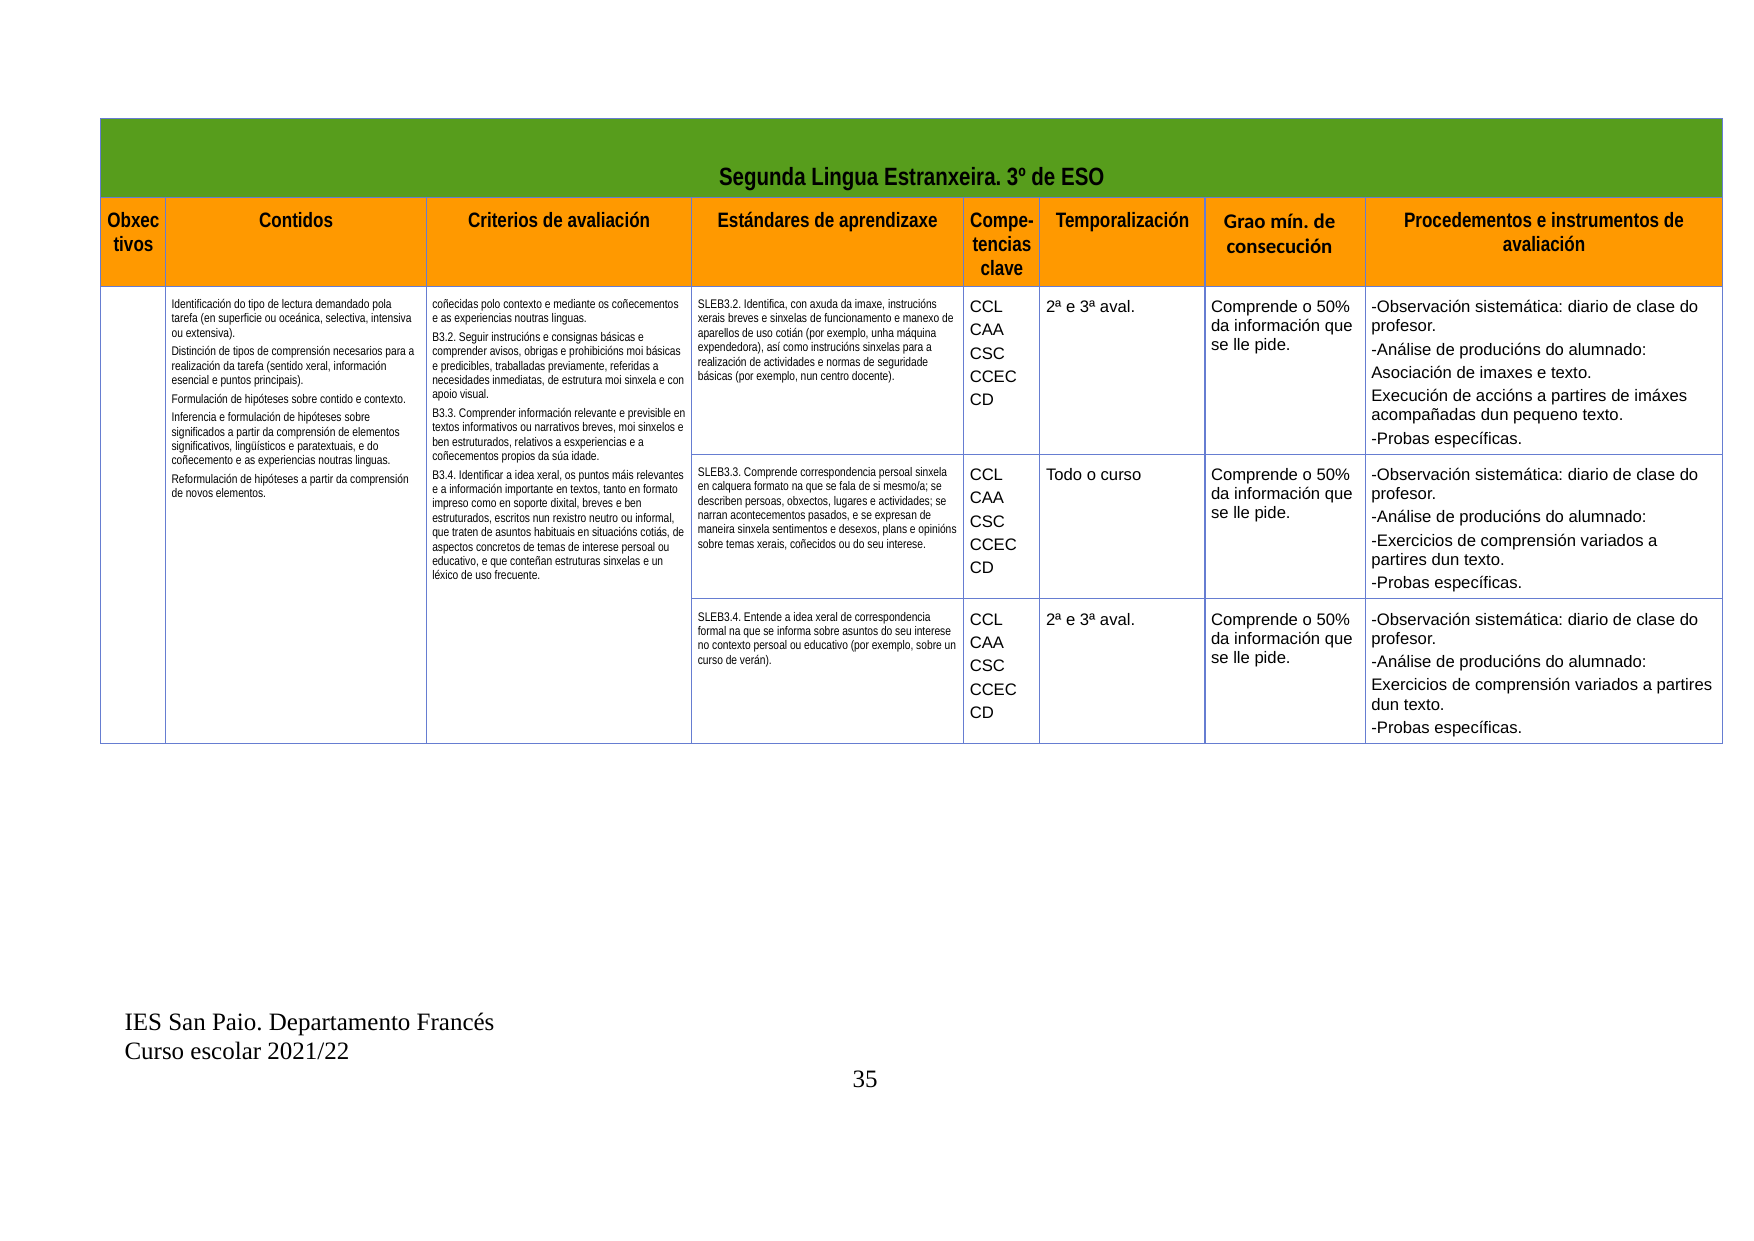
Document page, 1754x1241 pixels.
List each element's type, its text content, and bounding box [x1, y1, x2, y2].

table_cell Comprende o 50% da información que se lle pide. [1206, 455, 1365, 598]
table_cell CCL CAA CSC CCEC CD [964, 455, 1039, 598]
table_cell Grao mín. de consecución [1206, 198, 1365, 286]
table_cell Todo o curso [1040, 455, 1204, 598]
table_cell Contidos [166, 198, 426, 286]
table_cell Temporalización [1040, 198, 1204, 286]
table_cell coñecidas polo contexto e mediante os coñecementos e as experiencias noutras linguas. B3.2. Seguir instrucións e consignas básicas e comprender avisos, obrigas e prohibicións moi básicas e predicibles, traballadas previamente, referidas a necesidades inmediatas, de estrutura moi sinxela e con apoio visual. B3.3. Comprender información relevante e previsible en textos informativos ou narrativos breves, moi sinxelos e ben estruturados, relativos a esxperiencias e a coñecementos propios da súa idade. B3.4. Identificar a idea xeral, os puntos máis relevantes e a información importante en textos, tanto en formato impreso como en soporte dixital, breves e ben estruturados, escritos nun rexistro neutro ou informal, que traten de asuntos habituais en situacións cotiás, de aspectos concretos de temas de interese persoal ou educativo, e que conteñan estruturas sinxelas e un léxico de uso frecuente. [427, 287, 691, 743]
table_cell Criterios de avaliación [427, 198, 691, 286]
table_cell -Observación sistemática: diario de clase do profesor. -Análise de producións do alumnado: Asociación de imaxes e texto. Execución de accións a partires de imáxes acompañadas dun pequeno texto. -Probas específicas. [1366, 287, 1722, 453]
table_cell CCL CAA CSC CCEC CD [964, 599, 1039, 743]
table_cell 2ª e 3ª aval. [1040, 287, 1204, 453]
table_cell Estándares de aprendizaxe [692, 198, 963, 286]
table_cell CCL CAA CSC CCEC CD [964, 287, 1039, 453]
table_cell SLEB3.2. Identifica, con axuda da imaxe, instrucións xerais breves e sinxelas de funcionamento e manexo de aparellos de uso cotián (por exemplo, unha máquina expendedora), así como instrucións sinxelas para a realización de actividades e normas de seguridade básicas (por exemplo, nun centro docente). [692, 287, 963, 453]
table_cell [101, 287, 165, 743]
table_cell Identificación do tipo de lectura demandado pola tarefa (en superficie ou oceánica, selectiva, intensiva ou extensiva). Distinción de tipos de comprensión necesarios para a realización da tarefa (sentido xeral, información esencial e puntos principais). Formulación de hipóteses sobre contido e contexto. Inferencia e formulación de hipóteses sobre significados a partir da comprensión de elementos significativos, lingüísticos e paratextuais, e do coñecemento e as experiencias noutras linguas. Reformulación de hipóteses a partir da comprensión de novos elementos. [166, 287, 426, 743]
table_cell Compe-tencias clave [964, 198, 1039, 286]
table_cell 2ª e 3ª aval. [1040, 599, 1204, 743]
table_header Segunda Lingua Estranxeira. 3º de ESO [101, 119, 1722, 197]
table_cell Comprende o 50% da información que se lle pide. [1206, 599, 1365, 743]
table_cell Obxectivos [101, 198, 165, 286]
table_cell -Observación sistemática: diario de clase do profesor. -Análise de producións do alumnado: -Exercicios de comprensión variados a partires dun texto. -Probas específicas. [1366, 455, 1722, 598]
table_cell SLEB3.3. Comprende correspondencia persoal sinxela en calquera formato na que se fala de si mesmo/a; se describen persoas, obxectos, lugares e actividades; se narran acontecementos pasados, e se expresan de maneira sinxela sentimentos e desexos, plans e opinións sobre temas xerais, coñecidos ou do seu interese. [692, 455, 963, 598]
table_cell SLEB3.4. Entende a idea xeral de correspondencia formal na que se informa sobre asuntos do seu interese no contexto persoal ou educativo (por exemplo, sobre un curso de verán). [692, 599, 963, 743]
table_cell Comprende o 50% da información que se lle pide. [1206, 287, 1365, 453]
table_cell Procedementos e instrumentos de avaliación [1366, 198, 1722, 286]
table_cell -Observación sistemática: diario de clase do profesor. -Análise de producións do alumnado: Exercicios de comprensión variados a partires dun texto. -Probas específicas. [1366, 599, 1722, 743]
